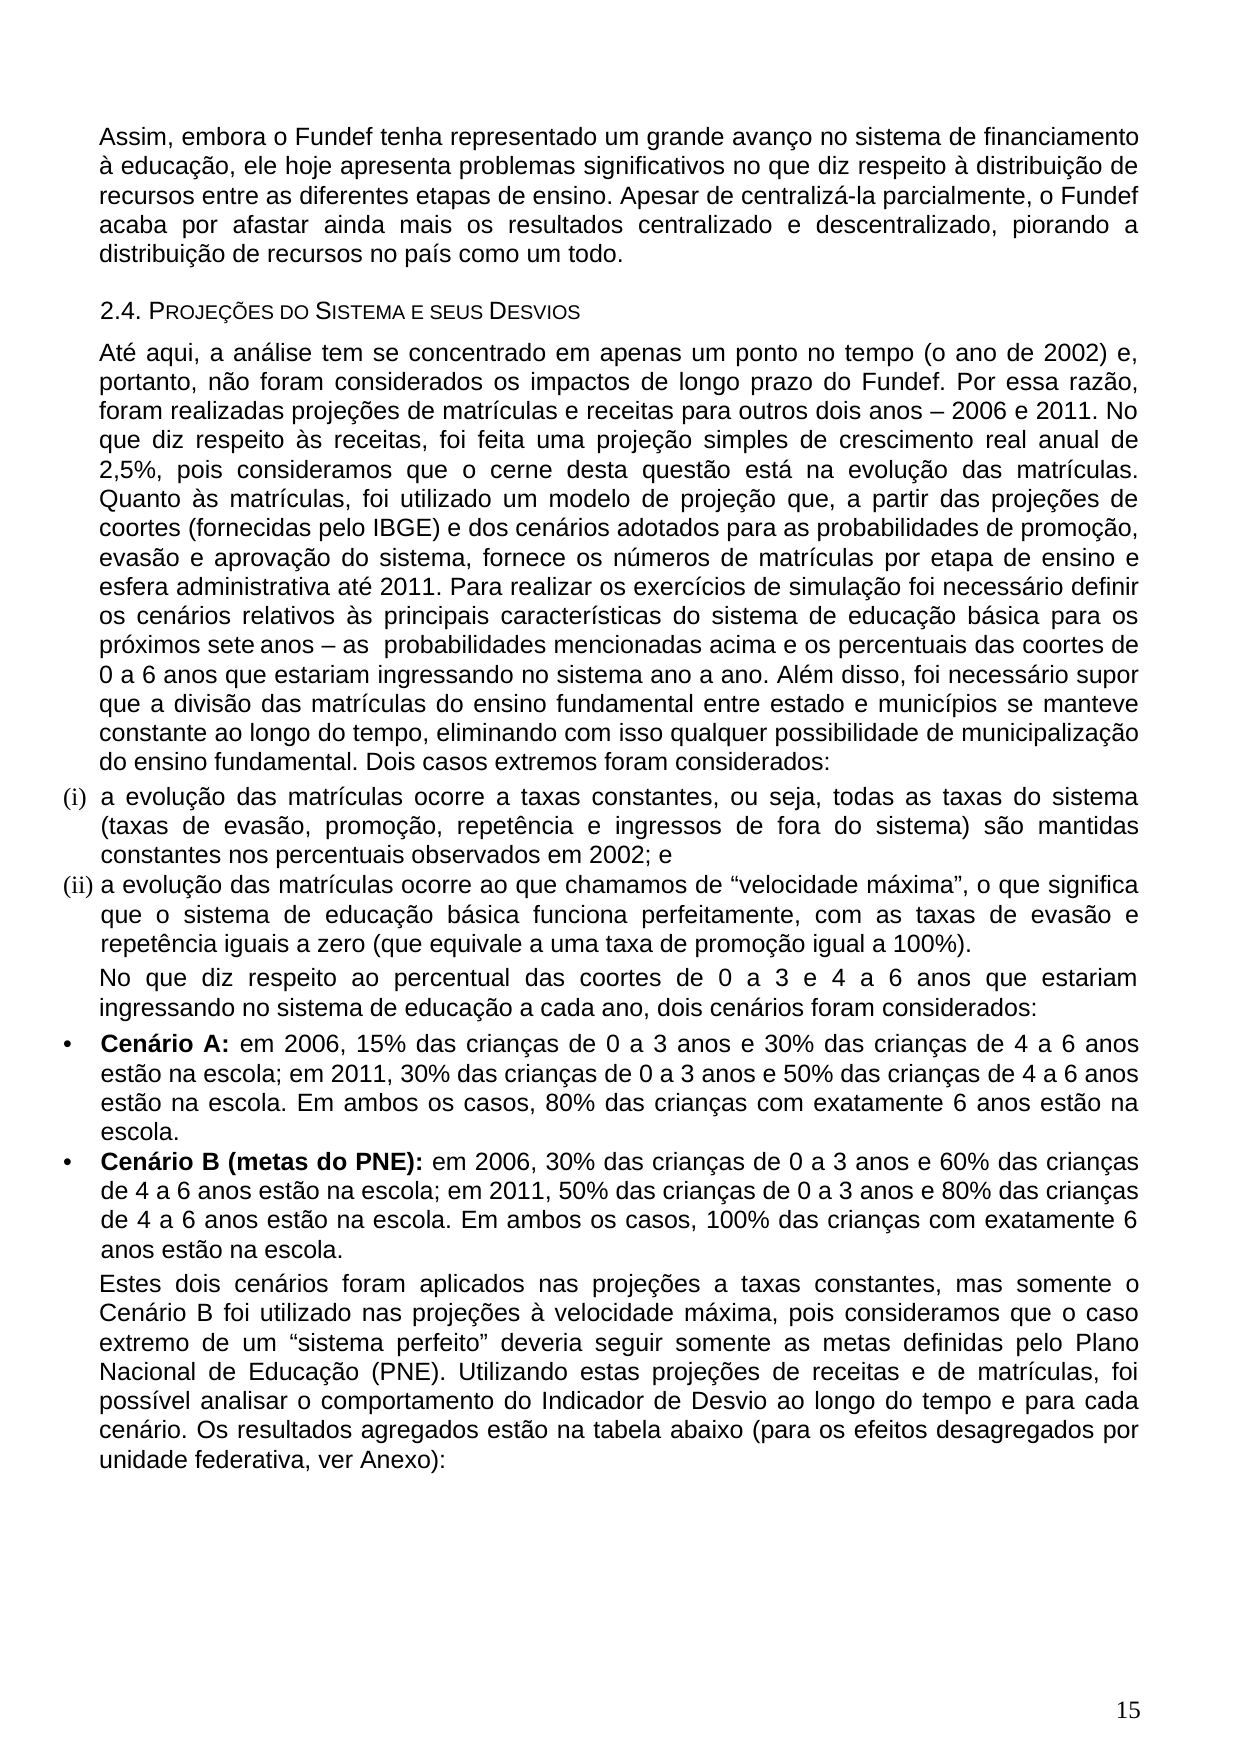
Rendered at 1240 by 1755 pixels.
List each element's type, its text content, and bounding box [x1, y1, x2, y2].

text No que diz respeito ao percentual das coortes de 0 a 3 e 4 a 6 anos que estariam ingressando no sistema de educação a cada ano, dois cenários foram considerados: [99, 963, 1141, 1021]
list Cenário B (metas do PNE): em 2006, 30% das crianças de 0 a 3 anos e 60% das crianças de 4 a 6 anos estão na escola; em 2011, 50% das crianças de 0 a 3 anos e 80% das crianças de 4 a 6 anos estão na escola. Em ambos os casos, 100% das crianças com exatamente 6 anos estão na escola. [63, 1147, 1141, 1263]
text Até aqui, a análise tem se concentrado em apenas um ponto no tempo (o ano de 2002) e, portanto, não foram considerados os impactos de longo prazo do Fundef. Por essa razão, foram realizadas projeções de matrículas e receitas para outros dois anos – 2006 e 2011. No que diz respeito às receitas, foi feita uma projeção simples de crescimento real anual de 2,5%, pois consideramos que o cerne desta questão está na evolução das matrículas. Quanto às matrículas, foi utilizado um modelo de projeção que, a partir das projeções de coortes (fornecidas pelo IBGE) e dos cenários adotados para as probabilidades de promoção, evasão e aprovação do sistema, fornece os números de matrículas por etapa de ensino e esfera administrativa até 2011. Para realizar os exercícios de simulação foi necessário definir os cenários relativos às principais características do sistema de educação básica para os próximos sete anos – as probabilidades mencionadas acima e os percentuais das coortes de 0 a 6 anos que estariam ingressando no sistema ano a ano. Além disso, foi necessário supor que a divisão das matrículas do ensino fundamental entre estado e municípios se manteve constante ao longo do tempo, eliminando com isso qualquer possibilidade de municipalização do ensino fundamental. Dois casos extremos foram considerados: [99, 338, 1141, 776]
text Estes dois cenários foram aplicados nas projeções a taxas constantes, mas somente o Cenário B foi utilizado nas projeções à velocidade máxima, pois consideramos que o caso extremo de um “sistema perfeito” deveria seguir somente as metas definidas pelo Plano Nacional de Educação (PNE). Utilizando estas projeções de receitas e de matrículas, foi possível analisar o comportamento do Indicador de Desvio ao longo do tempo e para cada cenário. Os resultados agregados estão na tabela abaixo (para os efeitos desagregados por unidade federativa, ver Anexo): [99, 1269, 1141, 1473]
list Cenário A: em 2006, 15% das crianças de 0 a 3 anos e 30% das crianças de 4 a 6 anos estão na escola; em 2011, 30% das crianças de 0 a 3 anos e 50% das crianças de 4 a 6 anos estão na escola. Em ambos os casos, 80% das crianças com exatamente 6 anos estão na escola. [63, 1029, 1141, 1146]
text Assim, embora o Fundef tenha representado um grande avanço no sistema de financiamento à educação, ele hoje apresenta problemas significativos no que diz respeito à distribuição de recursos entre as diferentes etapas de ensino. Apesar de centralizá-la parcialmente, o Fundef acaba por afastar ainda mais os resultados centralizado e descentralizado, piorando a distribuição de recursos no país como um todo. [99, 122, 1141, 268]
subtitle 2.4. PROJEÇÕES DO SISTEMA E SEUS DESVIOS [100, 296, 1141, 325]
list a evolução das matrículas ocorre ao que chamamos de “velocidade máxima”, o que significa que o sistema de educação básica funciona perfeitamente, com as taxas de evasão e repetência iguais a zero (que equivale a uma taxa de promoção igual a 100%). [63, 870, 1141, 958]
list a evolução das matrículas ocorre a taxas constantes, ou seja, todas as taxas do sistema (taxas de evasão, promoção, repetência e ingressos de fora do sistema) são mantidas constantes nos percentuais observados em 2002; e [63, 782, 1141, 869]
